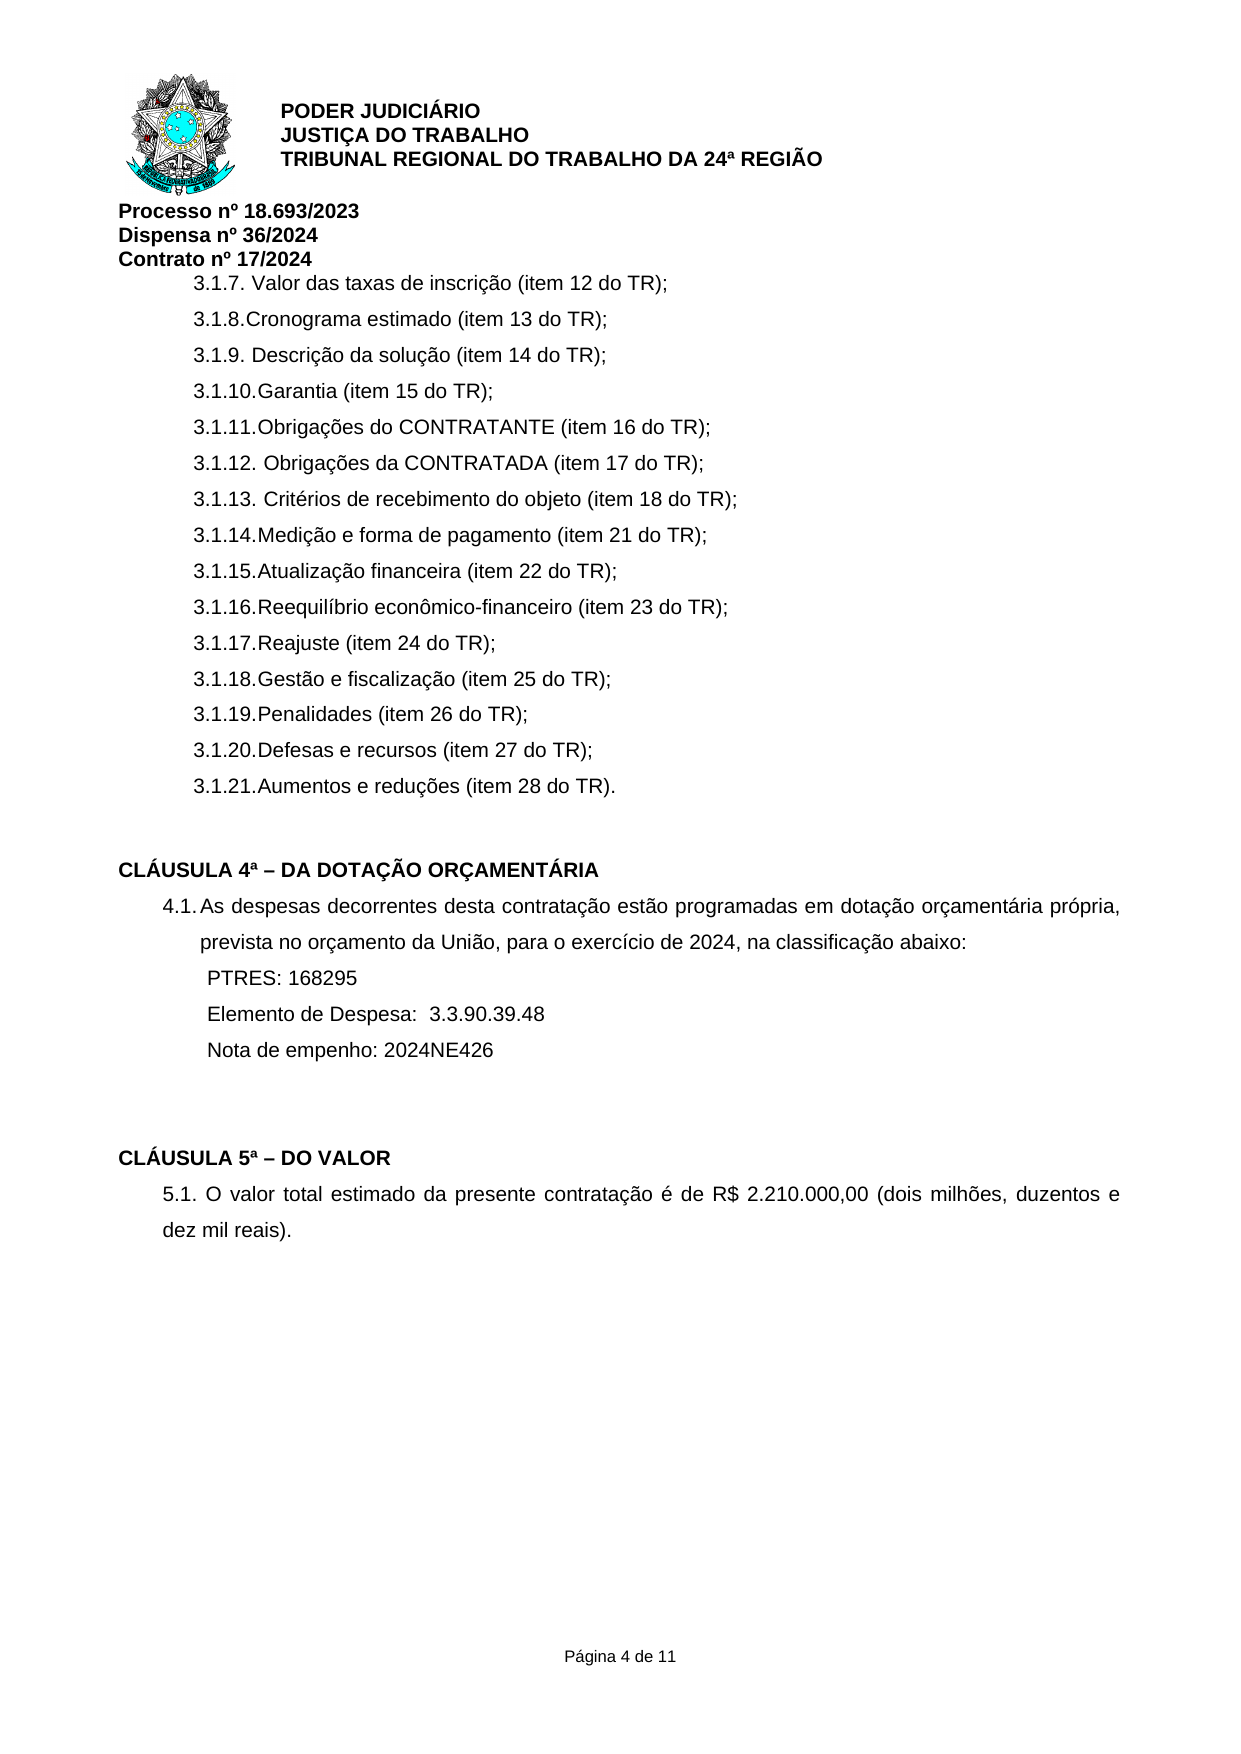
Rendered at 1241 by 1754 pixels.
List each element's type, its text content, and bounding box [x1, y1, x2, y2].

text PTRES: 168295 [207, 966, 1122, 990]
list Penalidades (item 26 do TR); [193, 702, 1122, 726]
list Critérios de recebimento do objeto (item 18 do TR); [193, 487, 1122, 511]
list Atualização financeira (item 22 do TR); [193, 558, 1122, 582]
list Obrigações do CONTRATANTE (item 16 do TR); [193, 415, 1122, 439]
text Nota de empenho: 2024NE426 [207, 1038, 1122, 1062]
subtitle CLÁUSULA 4ª – DA DOTAÇÃO ORÇAMENTÁRIA [118, 858, 1122, 882]
list Cronograma estimado (item 13 do TR); [193, 307, 1122, 331]
list Reequilíbrio econômico-financeiro (item 23 do TR); [193, 594, 1122, 618]
list Aumentos e reduções (item 28 do TR). [193, 774, 1122, 798]
list Medição e forma de pagamento (item 21 do TR); [193, 523, 1122, 547]
list Obrigações da CONTRATADA (item 17 do TR); [193, 451, 1122, 475]
list Valor das taxas de inscrição (item 12 do TR); [193, 271, 1122, 295]
list Reajuste (item 24 do TR); [193, 630, 1122, 654]
list Defesas e recursos (item 27 do TR); [193, 738, 1122, 762]
text CLÁUSULA 5ª – DO VALOR [118, 1146, 1122, 1169]
list Gestão e fiscalização (item 25 do TR); [193, 666, 1122, 690]
list Descrição da solução (item 14 do TR); [193, 343, 1122, 367]
list Garantia (item 15 do TR); [193, 379, 1122, 403]
text 5.1. O valor total estimado da presente contratação é de R$ 2.210.000,00 (dois milhões, duzentos e dez mil reais). [162, 1181, 1122, 1241]
list As despesas decorrentes desta contratação estão programadas em dotação orçamentária própria, prevista no orçamento da União, para o exercício de 2024, na classificação abaixo: [162, 894, 1122, 954]
text Elemento de Despesa: 3.3.90.39.48 [207, 1002, 1122, 1026]
